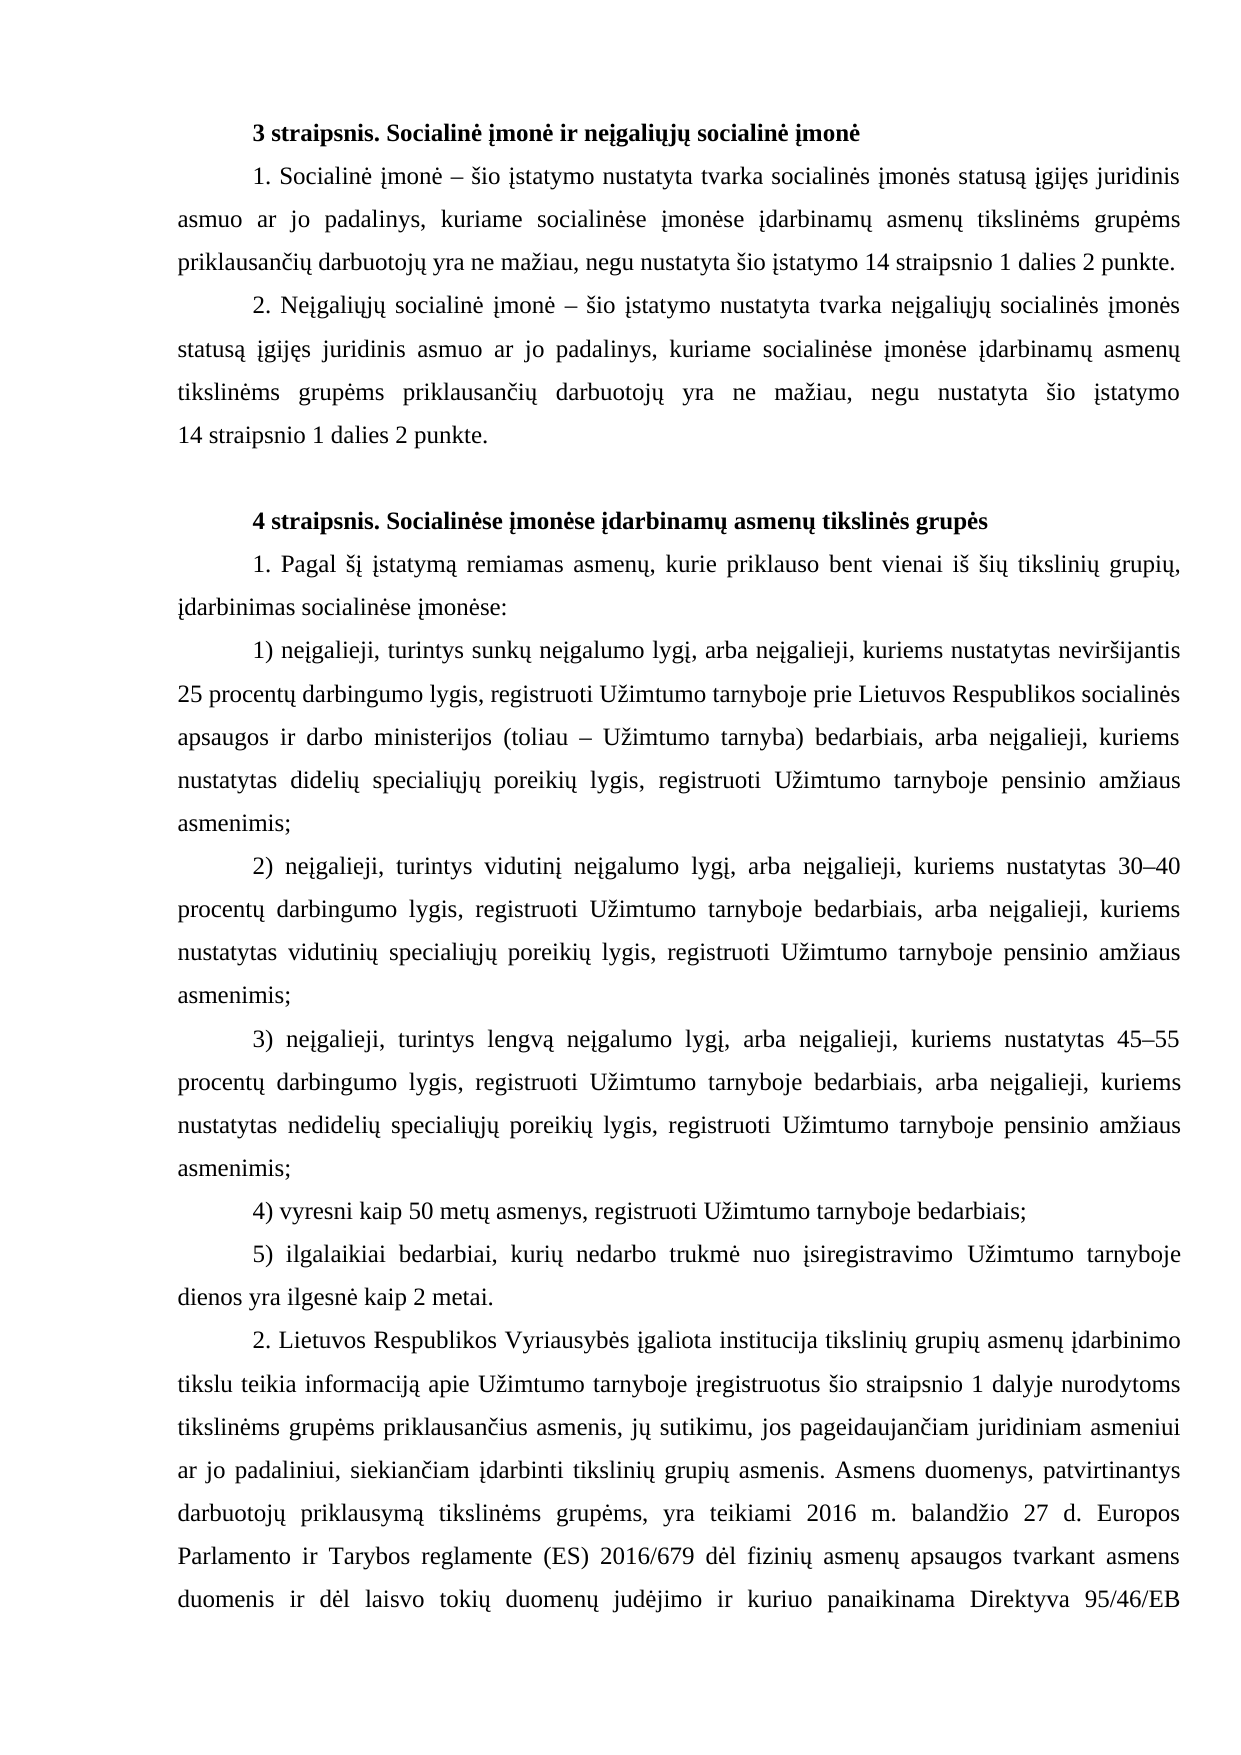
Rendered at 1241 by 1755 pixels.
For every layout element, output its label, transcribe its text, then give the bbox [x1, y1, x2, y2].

text 2) neįgalieji, turintys vidutinį neįgalumo lygį, arba neįgalieji, kuriems nustatytas 30–40 procentų darbingumo lygis, registruoti Užimtumo tarnyboje bedarbiais, arba neįgalieji, kuriems nustatytas vidutinių specialiųjų poreikių lygis, registruoti Užimtumo tarnyboje pensinio amžiaus asmenimis; [177, 851, 1181, 1009]
text 5) ilgalaikiai bedarbiai, kurių nedarbo trukmė nuo įsiregistravimo Užimtumo tarnyboje dienos yra ilgesnė kaip 2 metai. [177, 1239, 1181, 1311]
text 4) vyresni kaip 50 metų asmenys, registruoti Užimtumo tarnyboje bedarbiais; [177, 1196, 1181, 1225]
text 4 straipsnis. Socialinėse įmonėse įdarbinamų asmenų tikslinės grupės [177, 506, 1181, 535]
text 3 straipsnis. Socialinė įmonė ir neįgaliųjų socialinė įmonė [177, 118, 1181, 147]
text 3) neįgalieji, turintys lengvą neįgalumo lygį, arba neįgalieji, kuriems nustatytas 45–55 procentų darbingumo lygis, registruoti Užimtumo tarnyboje bedarbiais, arba neįgalieji, kuriems nustatytas nedidelių specialiųjų poreikių lygis, registruoti Užimtumo tarnyboje pensinio amžiaus asmenimis; [177, 1024, 1181, 1182]
text 2. Lietuvos Respublikos Vyriausybės įgaliota institucija tikslinių grupių asmenų įdarbinimo tikslu teikia informaciją apie Užimtumo tarnyboje įregistruotus šio straipsnio 1 dalyje nurodytoms tikslinėms grupėms priklausančius asmenis, jų sutikimu, jos pageidaujančiam juridiniam asmeniui ar jo padaliniui, siekiančiam įdarbinti tikslinių grupių asmenis. Asmens duomenys, patvirtinantys darbuotojų priklausymą tikslinėms grupėms, yra teikiami 2016 m. balandžio 27 d. Europos Parlamento ir Tarybos reglamente (ES) 2016/679 dėl fizinių asmenų apsaugos tvarkant asmens duomenis ir dėl laisvo tokių duomenų judėjimo ir kuriuo panaikinama Direktyva 95/46/EB [177, 1326, 1181, 1613]
text 1) neįgalieji, turintys sunkų neįgalumo lygį, arba neįgalieji, kuriems nustatytas neviršijantis 25 procentų darbingumo lygis, registruoti Užimtumo tarnyboje prie Lietuvos Respublikos socialinės apsaugos ir darbo ministerijos (toliau – Užimtumo tarnyba) bedarbiais, arba neįgalieji, kuriems nustatytas didelių specialiųjų poreikių lygis, registruoti Užimtumo tarnyboje pensinio amžiaus asmenimis; [177, 636, 1181, 837]
text 2. Neįgaliųjų socialinė įmonė – šio įstatymo nustatyta tvarka neįgaliųjų socialinės įmonės statusą įgijęs juridinis asmuo ar jo padalinys, kuriame socialinėse įmonėse įdarbinamų asmenų tikslinėms grupėms priklausančių darbuotojų yra ne mažiau, negu nustatyta šio įstatymo 14 straipsnio 1 dalies 2 punkte. [177, 291, 1181, 449]
text 1. Socialinė įmonė – šio įstatymo nustatyta tvarka socialinės įmonės statusą įgijęs juridinis asmuo ar jo padalinys, kuriame socialinėse įmonėse įdarbinamų asmenų tikslinėms grupėms priklausančių darbuotojų yra ne mažiau, negu nustatyta šio įstatymo 14 straipsnio 1 dalies 2 punkte. [177, 161, 1181, 276]
text 1. Pagal šį įstatymą remiamas asmenų, kurie priklauso bent vienai iš šių tikslinių grupių, įdarbinimas socialinėse įmonėse: [177, 549, 1181, 621]
